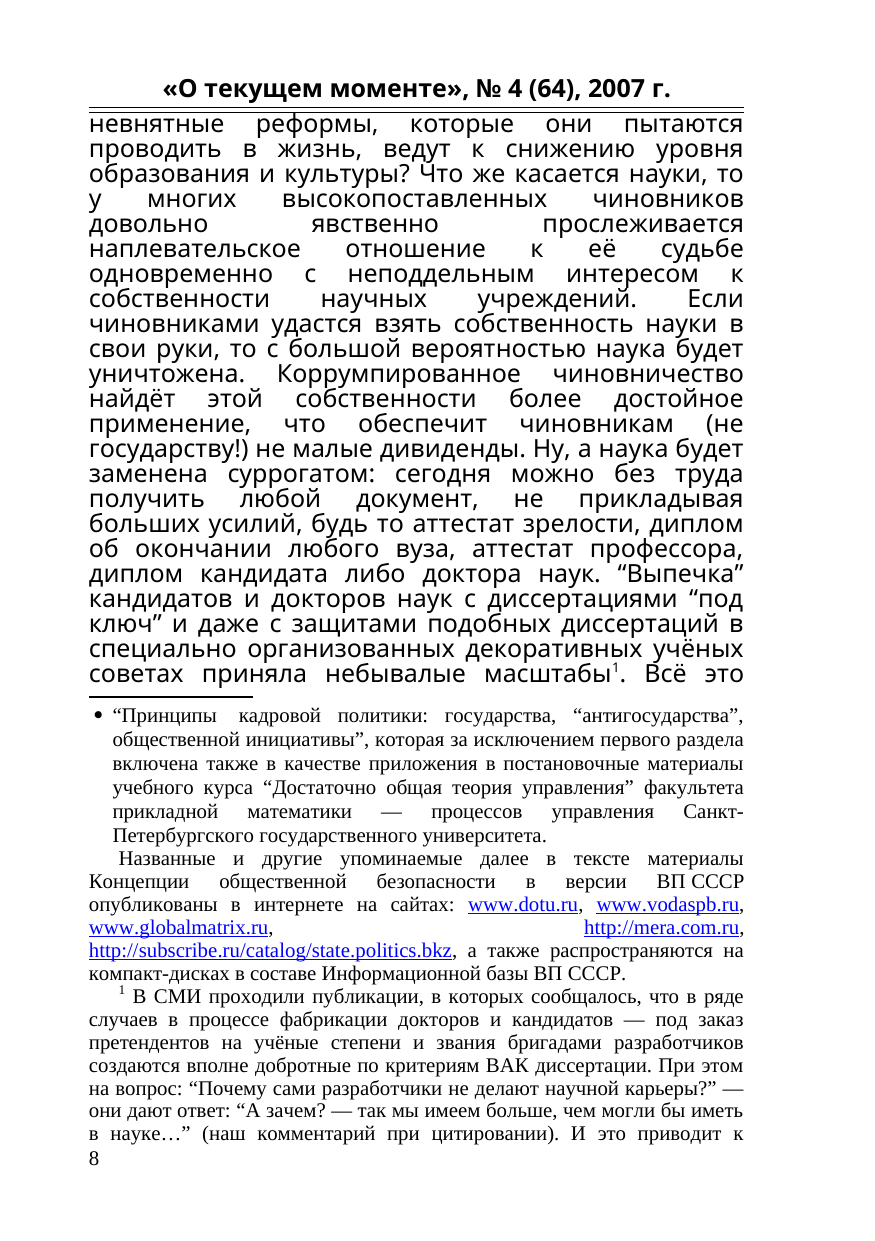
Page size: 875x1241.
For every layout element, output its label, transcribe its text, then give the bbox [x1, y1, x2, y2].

text Названные и другие упоминаемые далее в тексте материалы Концепции общественной безопасности в версии ВП СССР опубликованы в интернете на сайтах: www.dotu.ru, www.vodaspb.ru, www.globalmatrix.ru, http://mera.com.ru, http://subscribe.ru/catalog/state.politics.bkz, а также распространяются на компакт-дисках в составе Информационной базы ВП СССР. [89, 847, 744, 985]
text «Молодое российское государство постепенно выходит из фазы бандитского капитализма. Однако надвигается новая напасть — власти теперь взялись за реформирование науки, культуры и образования. Понимают ли они, что, мягко говоря, странные и невнятные реформы, которые они пытаются проводить в жизнь, ведут к снижению уровня образования и культуры? Что же касается науки, то у многих высокопоставленных чиновников довольно явственно прослеживается наплевательское отношение к её судьбе одновременно с неподдельным интересом к собственности научных учреждений. Если чиновниками удастся взять собственность науки в свои руки, то с большой вероятностью наука будет уничтожена. Коррумпированное чиновничество найдёт этой собственности более достойное применение, что обеспечит чиновникам (не государству!) не малые дивиденды. Ну, а наука будет заменена суррогатом: сегодня можно без труда получить любой документ, не прикладывая больших усилий, будь то аттестат зрелости, диплом об окончании любого вуза, аттестат профессора, диплом кандидата либо доктора наук. “Выпечка” кандидатов и докторов наук с диссертациями “под ключ” и даже с защитами подобных диссертаций в специально организованных декоративных учёных советах приняла небывалые масштабы. Всё это заведомо криминальный бизнес, приносящий мошенникам ощутимые доходы, но государство делает вид, что ничего страшного не происходит. [89, 113, 744, 687]
text В СМИ проходили публикации, в которых сообщалось, что в ряде случаев в процессе фабрикации докторов и кандидатов — под заказ претендентов на учёные степени и звания бригадами разработчиков создаются вполне добротные по критериям ВАК диссертации. При этом на вопрос: “Почему сами разработчики не делают научной карьеры?” — они дают ответ: “А зачем? — так мы имеем больше, чем могли бы иметь в науке…” (наш комментарий при цитировании). И это приводит к [89, 985, 744, 1145]
list “Принципы кадровой политики: государства, “антигосударства”, общественной инициативы”, которая за исключением первого раздела включена также в качестве приложения в постановочные материалы учебного курса “Достаточно общая теория управления” факультета прикладной математики — процессов управления Санкт-Петербургского государственного университета. [94, 703, 744, 847]
